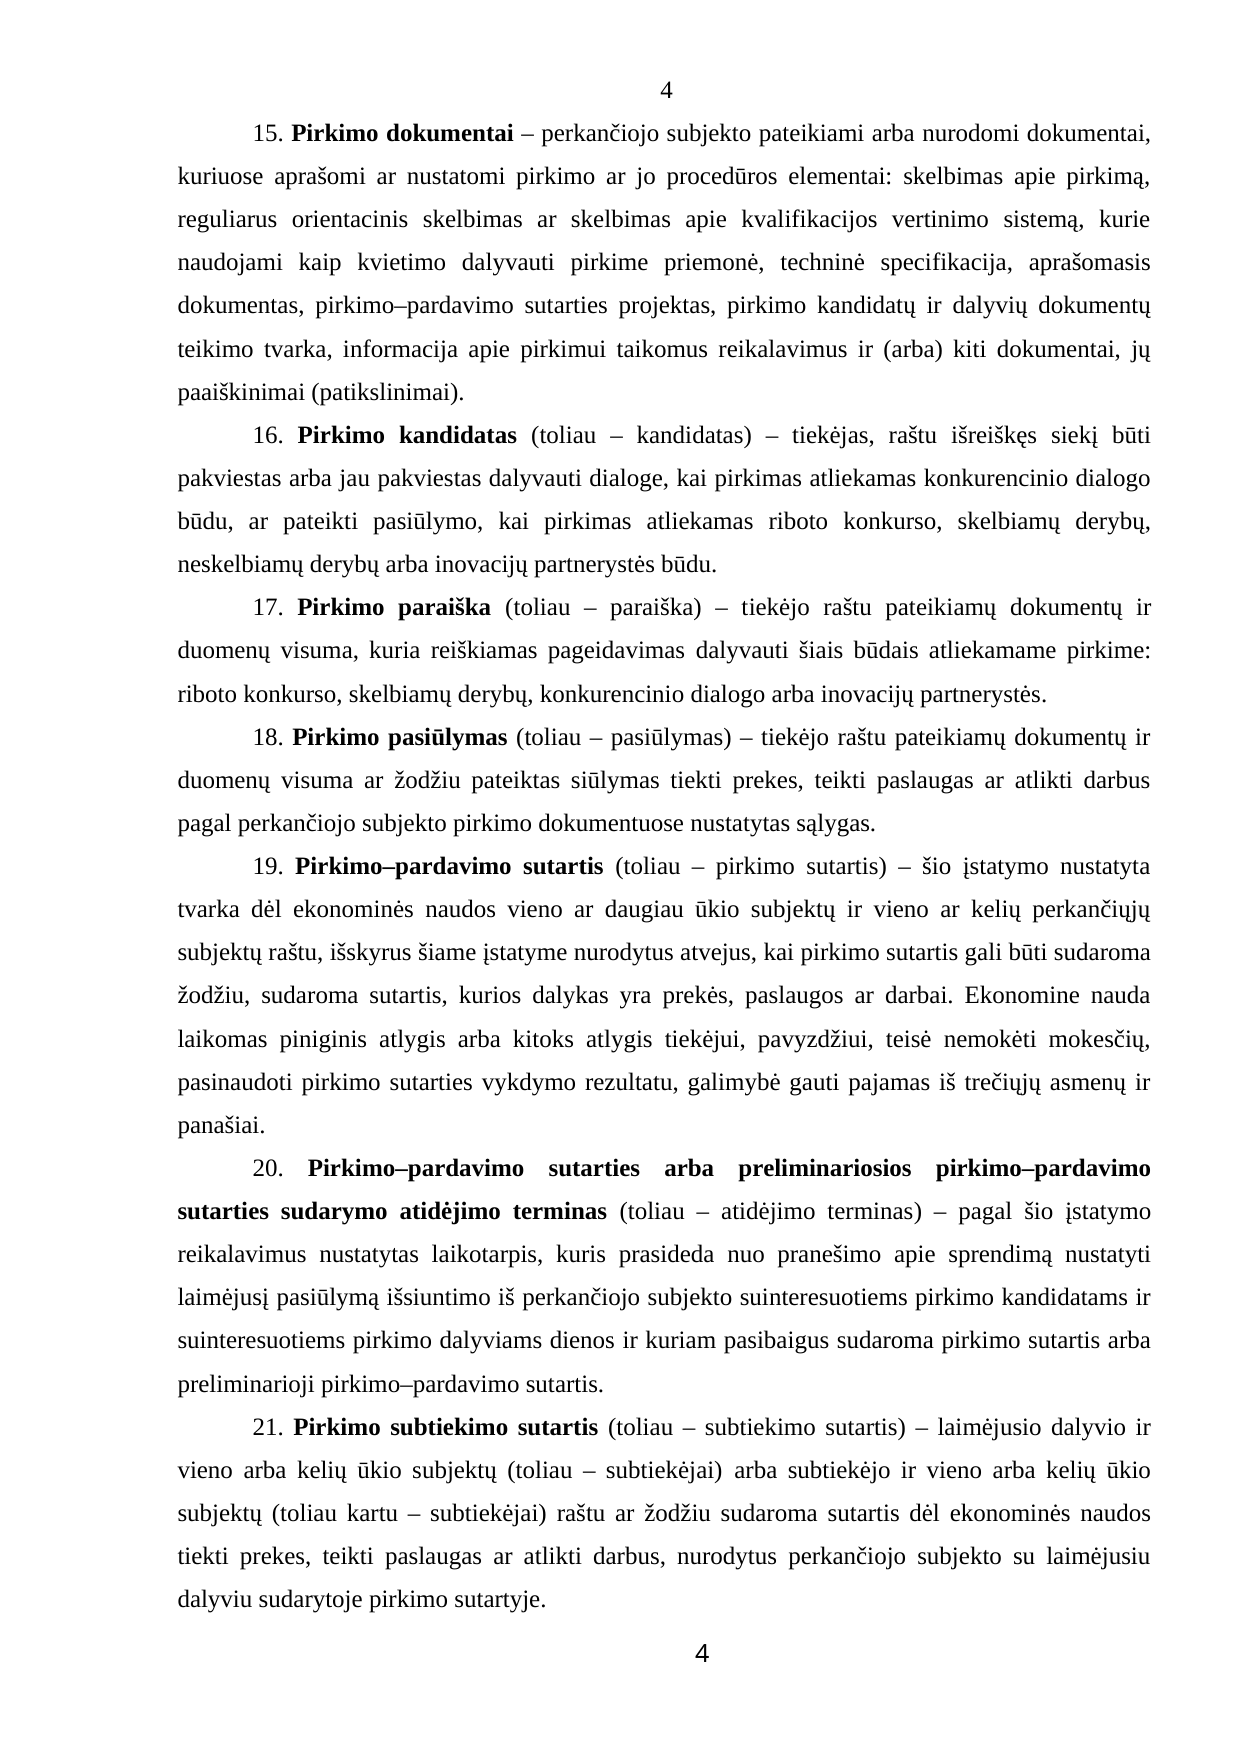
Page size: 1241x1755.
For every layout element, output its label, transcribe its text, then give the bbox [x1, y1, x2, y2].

text 21. Pirkimo subtiekimo sutartis (toliau – subtiekimo sutartis) – laimėjusio dalyvio ir vieno arba kelių ūkio subjektų (toliau – subtiekėjai) arba subtiekėjo ir vieno arba kelių ūkio subjektų (toliau kartu – subtiekėjai) raštu ar žodžiu sudaroma sutartis dėl ekonominės naudos tiekti prekes, teikti paslaugas ar atlikti darbus, nurodytus perkančiojo subjekto su laimėjusiu dalyviu sudarytoje pirkimo sutartyje. [177, 1412, 1152, 1613]
text 15. Pirkimo dokumentai – perkančiojo subjekto pateikiami arba nurodomi dokumentai, kuriuose aprašomi ar nustatomi pirkimo ar jo procedūros elementai: skelbimas apie pirkimą, reguliarus orientacinis skelbimas ar skelbimas apie kvalifikacijos vertinimo sistemą, kurie naudojami kaip kvietimo dalyvauti pirkime priemonė, techninė specifikacija, aprašomasis dokumentas, pirkimo–pardavimo sutarties projektas, pirkimo kandidatų ir dalyvių dokumentų teikimo tvarka, informacija apie pirkimui taikomus reikalavimus ir (arba) kiti dokumentai, jų paaiškinimai (patikslinimai). [177, 118, 1152, 406]
text 18. Pirkimo pasiūlymas (toliau – pasiūlymas) – tiekėjo raštu pateikiamų dokumentų ir duomenų visuma ar žodžiu pateiktas siūlymas tiekti prekes, teikti paslaugas ar atlikti darbus pagal perkančiojo subjekto pirkimo dokumentuose nustatytas sąlygas. [177, 722, 1152, 837]
text 16. Pirkimo kandidatas (toliau – kandidatas) – tiekėjas, raštu išreiškęs siekį būti pakviestas arba jau pakviestas dalyvauti dialoge, kai pirkimas atliekamas konkurencinio dialogo būdu, ar pateikti pasiūlymo, kai pirkimas atliekamas riboto konkurso, skelbiamų derybų, neskelbiamų derybų arba inovacijų partnerystės būdu. [177, 420, 1152, 578]
text 17. Pirkimo paraiška (toliau – paraiška) – tiekėjo raštu pateikiamų dokumentų ir duomenų visuma, kuria reiškiamas pageidavimas dalyvauti šiais būdais atliekamame pirkime: riboto konkurso, skelbiamų derybų, konkurencinio dialogo arba inovacijų partnerystės. [177, 592, 1152, 707]
text 19. Pirkimo–pardavimo sutartis (toliau – pirkimo sutartis) – šio įstatymo nustatyta tvarka dėl ekonominės naudos vieno ar daugiau ūkio subjektų ir vieno ar kelių perkančiųjų subjektų raštu, išskyrus šiame įstatyme nurodytus atvejus, kai pirkimo sutartis gali būti sudaroma žodžiu, sudaroma sutartis, kurios dalykas yra prekės, paslaugos ar darbai. Ekonomine nauda laikomas piniginis atlygis arba kitoks atlygis tiekėjui, pavyzdžiui, teisė nemokėti mokesčių, pasinaudoti pirkimo sutarties vykdymo rezultatu, galimybė gauti pajamas iš trečiųjų asmenų ir panašiai. [177, 851, 1152, 1139]
text 20. Pirkimo–pardavimo sutarties arba preliminariosios pirkimo–pardavimo sutarties sudarymo atidėjimo terminas (toliau – atidėjimo terminas) – pagal šio įstatymo reikalavimus nustatytas laikotarpis, kuris prasideda nuo pranešimo apie sprendimą nustatyti laimėjusį pasiūlymą išsiuntimo iš perkančiojo subjekto suinteresuotiems pirkimo kandidatams ir suinteresuotiems pirkimo dalyviams dienos ir kuriam pasibaigus sudaroma pirkimo sutartis arba preliminarioji pirkimo–pardavimo sutartis. [177, 1153, 1152, 1397]
